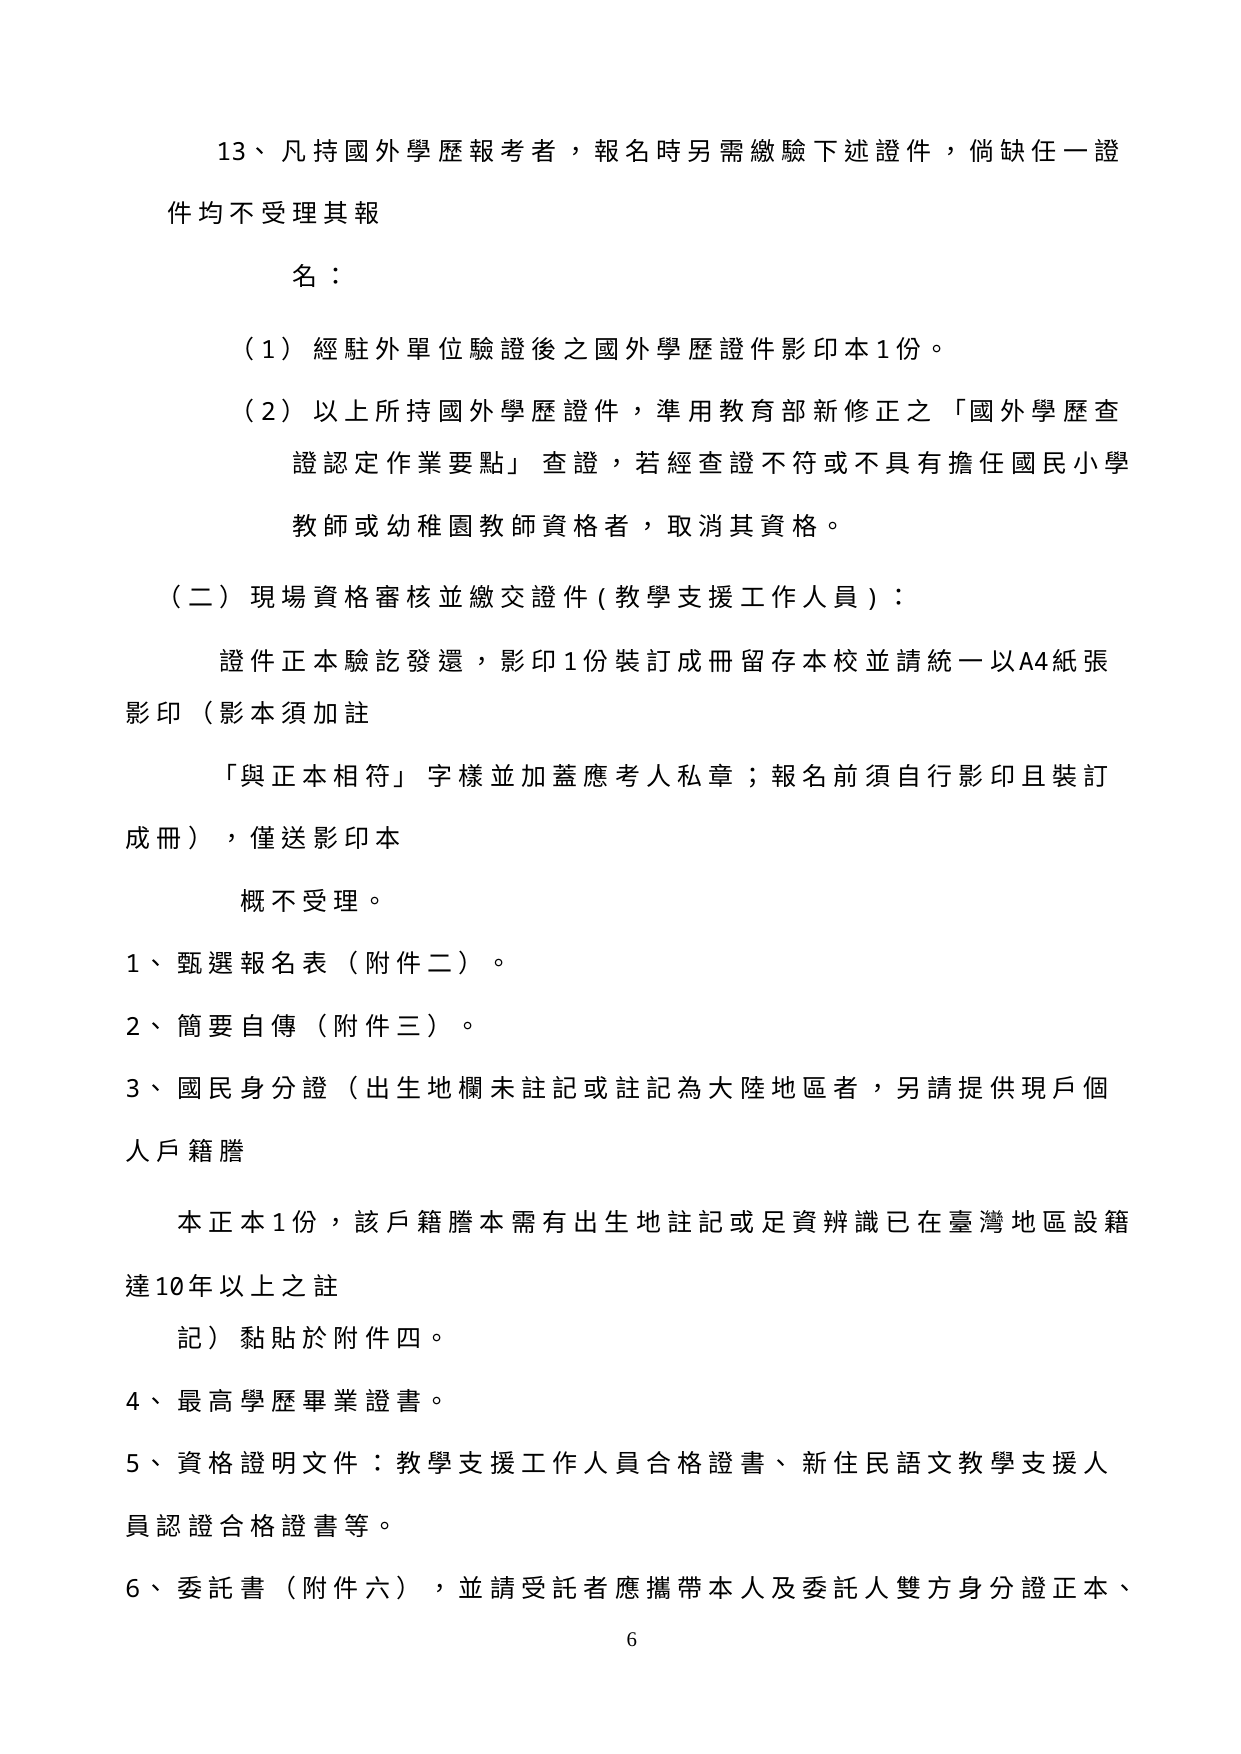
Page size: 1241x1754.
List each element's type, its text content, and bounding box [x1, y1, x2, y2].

text 概不受理。 [122, 858, 1133, 920]
text 13、凡持國外學歷報考者，報名時另需繳驗下述證件，倘缺任一證件均不受理其報 [158, 108, 1133, 233]
text 4、最高學歷畢業證書。 [122, 1358, 1133, 1420]
text （2）以上所持國外學歷證件，準用教育部新修正之「國外學歷查證認定作業要點」查證，若經查證不符或不具有擔任國民小學教師或幼稚園教師資格者，取消其資格。 [222, 358, 1133, 545]
text 「與正本相符」字樣並加蓋應考人私章；報名前須自行影印且裝訂成冊），僅送影印本 [122, 733, 1133, 858]
text 名： [189, 233, 1133, 295]
text 6、委託書（附件六），並請受託者應攜帶本人及委託人雙方身分證正本、私章。 [122, 1545, 1133, 1608]
text （1）經駐外單位驗證後之國外學歷證件影印本1份。 [222, 295, 1133, 358]
text 5、資格證明文件：教學支援工作人員合格證書、新住民語文教學支援人員認證合格證書等。 [122, 1420, 1133, 1545]
text 3、國民身分證（出生地欄未註記或註記為大陸地區者，另請提供現戶個人戶籍謄 [122, 1045, 1133, 1170]
text 本正本1份，該戶籍謄本需有出生地註記或足資辨識已在臺灣地區設籍達10年以上之註 [122, 1170, 1133, 1295]
text 證件正本驗訖發還，影印1份裝訂成冊留存本校並請統一以A4紙張影印（影本須加註 [122, 608, 1133, 733]
text 2、簡要自傳（附件三）。 [122, 983, 1133, 1045]
text （二）現場資格審核並繳交證件(教學支援工作人員)： [122, 545, 1133, 608]
text 1、甄選報名表（附件二）。 [122, 920, 1133, 983]
text 記）黏貼於附件四。 [122, 1295, 1133, 1358]
